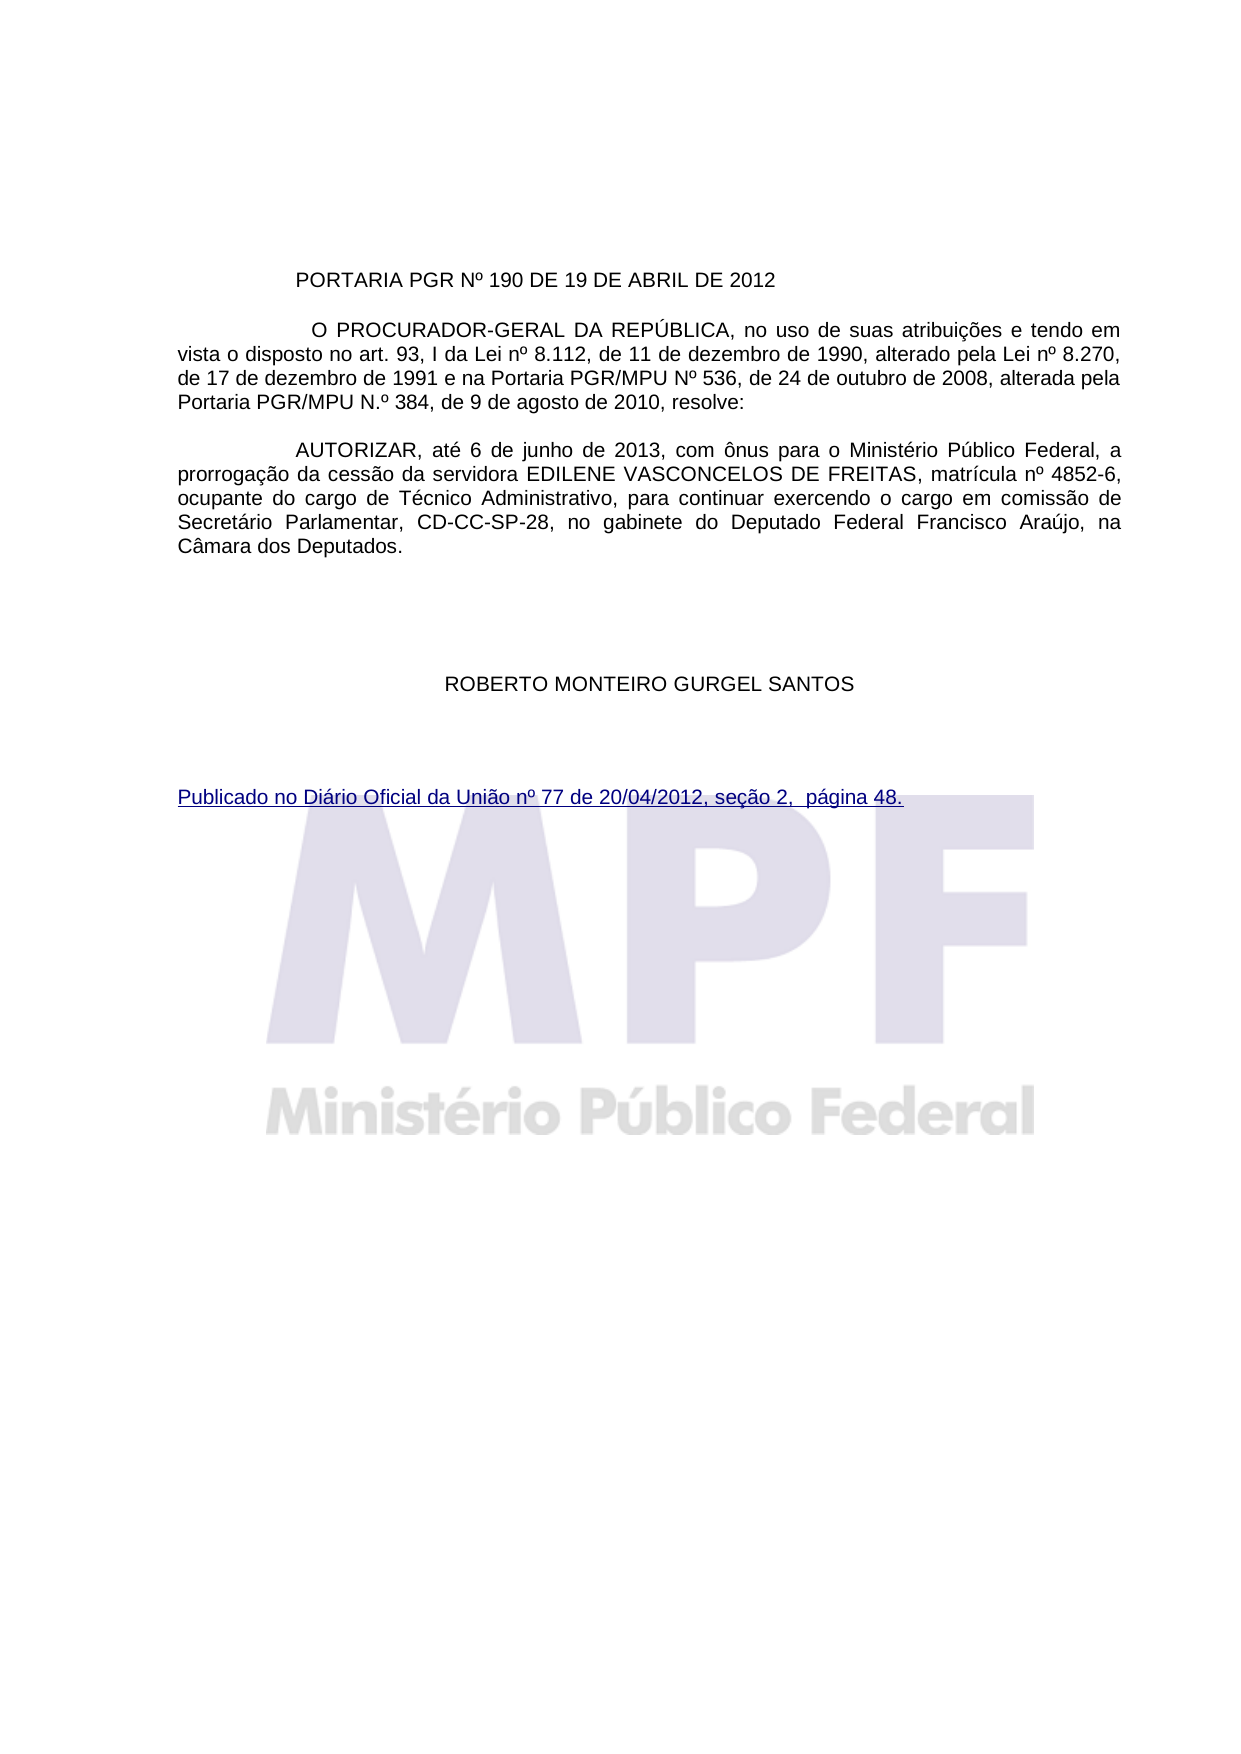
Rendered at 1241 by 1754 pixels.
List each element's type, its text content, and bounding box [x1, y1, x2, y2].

text Publicado no Diário Oficial da União nº 77 de 20/04/2012, seção 2, página 48. [177, 784, 1220, 809]
text AUTORIZAR, até 6 de junho de 2013, com ônus para o Ministério Público Federal, a prorrogação da cessão da servidora EDILENE VASCONCELOS DE FREITAS, matrícula nº 4852-6, ocupante do cargo de Técnico Administrativo, para continuar exercendo o cargo em comissão de Secretário Parlamentar, CD-CC-SP-28, no gabinete do Deputado Federal Francisco Araújo, na Câmara dos Deputados. [177, 438, 1122, 558]
text O PROCURADOR-GERAL DA REPÚBLICA, no uso de suas atribuições e tendo em vista o disposto no art. 93, I da Lei nº 8.112, de 11 de dezembro de 1990, alterado pela Lei nº 8.270, de 17 de dezembro de 1991 e na Portaria PGR/MPU Nº 536, de 24 de outubro de 2008, alterada pela Portaria PGR/MPU N.º 384, de 9 de agosto de 2010, resolve: [177, 318, 1122, 414]
text PORTARIA PGR Nº 190 DE 19 DE ABRIL DE 2012 [177, 266, 1122, 293]
picture [266, 809, 1034, 1136]
text ROBERTO MONTEIRO GURGEL SANTOS [177, 672, 1122, 696]
